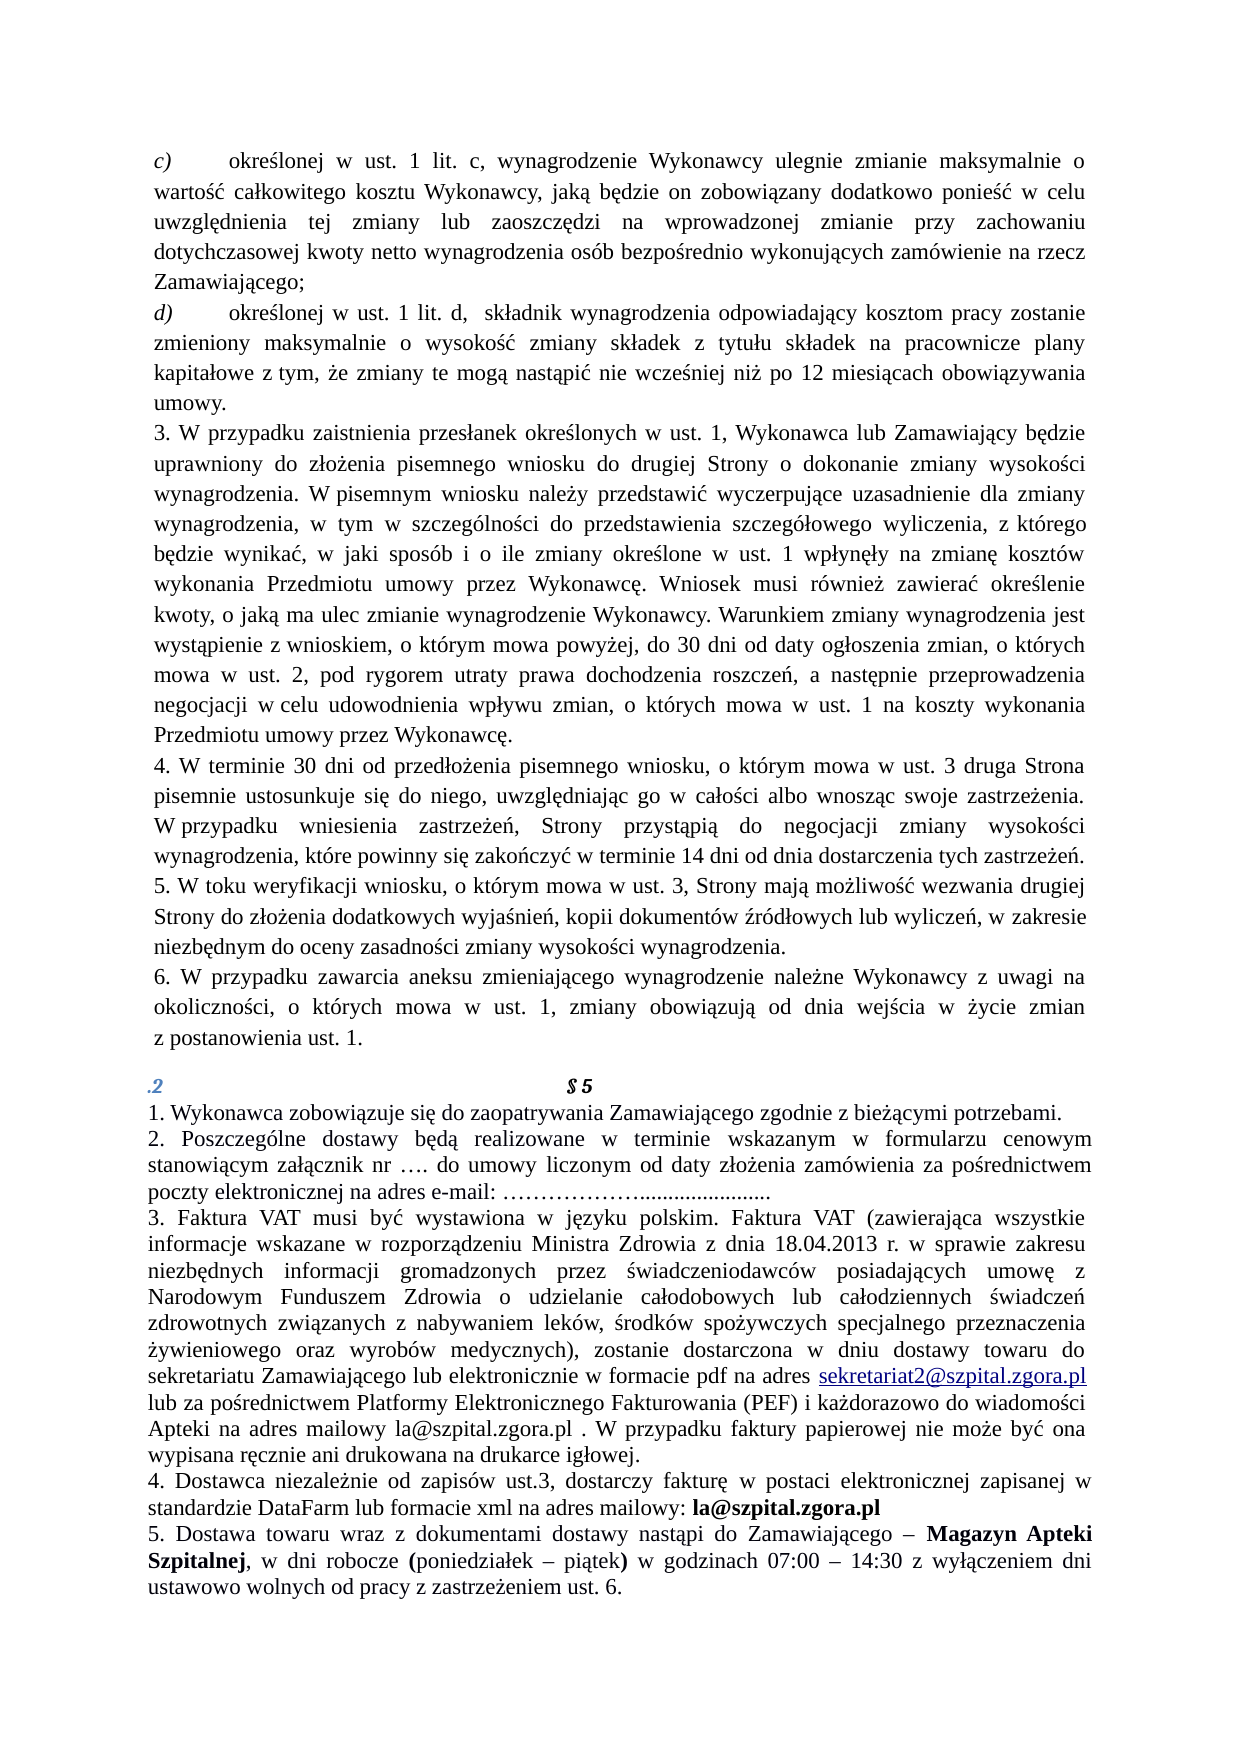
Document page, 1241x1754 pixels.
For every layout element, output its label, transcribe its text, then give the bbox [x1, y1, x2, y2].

text 2. Poszczególne dostawy będą realizowane w terminie wskazanym w formularzu cenowym stanowiącym załącznik nr …. do umowy liczonym od daty złożenia zamówienia za pośrednictwem poczty elektronicznej na adres e-mail: ………………....................... [148, 1125, 1093, 1204]
text 4. Dostawca niezależnie od zapisów ust.3, dostarczy fakturę w postaci elektronicznej zapisanej w standardzie DataFarm lub formacie xml na adres mailowy: la@szpital.zgora.pl [148, 1468, 1093, 1520]
list określonej w ust. 1 lit. d, składnik wynagrodzenia odpowiadający kosztom pracy zostanie zmieniony maksymalnie o wysokość zmiany składek z tytułu składek na pracownicze plany kapitałowe z tym, że zmiany te mogą nastąpić nie wcześniej niż po 12 miesiącach obowiązywania umowy. [153, 299, 1087, 416]
text 3. W przypadku zaistnienia przesłanek określonych w ust. 1, Wykonawca lub Zamawiający będzie uprawniony do złożenia pisemnego wniosku do drugiej Strony o dokonanie zmiany wysokości wynagrodzenia. W pisemnym wniosku należy przedstawić wyczerpujące uzasadnienie dla zmiany wynagrodzenia, w tym w szczególności do przedstawienia szczegółowego wyliczenia, z którego będzie wynikać, w jaki sposób i o ile zmiany określone w ust. 1 wpłynęły na zmianę kosztów wykonania Przedmiotu umowy przez Wykonawcę. Wniosek musi również zawierać określenie kwoty, o jaką ma ulec zmianie wynagrodzenie Wykonawcy. Warunkiem zmiany wynagrodzenia jest wystąpienie z wnioskiem, o którym mowa powyżej, do 30 dni od daty ogłoszenia zmian, o których mowa w ust. 2, pod rygorem utraty prawa dochodzenia roszczeń, a następnie przeprowadzenia negocjacji w celu udowodnienia wpływu zmian, o których mowa w ust. 1 na koszty wykonania Przedmiotu umowy przez Wykonawcę. [153, 419, 1087, 748]
text 5. W toku weryfikacji wniosku, o którym mowa w ust. 3, Strony mają możliwość wezwania drugiej Strony do złożenia dodatkowych wyjaśnień, kopii dokumentów źródłowych lub wyliczeń, w zakresie niezbędnym do oceny zasadności zmiany wysokości wynagrodzenia. [153, 873, 1087, 959]
subtitle § 5 [148, 1075, 1093, 1099]
list określonej w ust. 1 lit. c, wynagrodzenie Wykonawcy ulegnie zmianie maksymalnie o wartość całkowitego kosztu Wykonawcy, jaką będzie on zobowiązany dodatkowo ponieść w celu uwzględnienia tej zmiany lub zaoszczędzi na wprowadzonej zmianie przy zachowaniu dotychczasowej kwoty netto wynagrodzenia osób bezpośrednio wykonujących zamówienie na rzecz Zamawiającego; [153, 148, 1087, 295]
text 6. W przypadku zawarcia aneksu zmieniającego wynagrodzenie należne Wykonawcy z uwagi na okoliczności, o których mowa w ust. 1, zmiany obowiązują od dnia wejścia w życie zmian z postanowienia ust. 1. [153, 963, 1087, 1050]
text 5. Dostawa towaru wraz z dokumentami dostawy nastąpi do Zamawiającego – Magazyn Apteki Szpitalnej, w dni robocze (poniedziałek – piątek) w godzinach 07:00 – 14:30 z wyłączeniem dni ustawowo wolnych od pracy z zastrzeżeniem ust. 6. [148, 1520, 1093, 1599]
text 1. Wykonawca zobowiązuje się do zaopatrywania Zamawiającego zgodnie z bieżącymi potrzebami. [148, 1099, 1093, 1125]
text 4. W terminie 30 dni od przedłożenia pisemnego wniosku, o którym mowa w ust. 3 druga Strona pisemnie ustosunkuje się do niego, uwzględniając go w całości albo wnosząc swoje zastrzeżenia. W przypadku wniesienia zastrzeżeń, Strony przystąpią do negocjacji zmiany wysokości wynagrodzenia, które powinny się zakończyć w terminie 14 dni od dnia dostarczenia tych zastrzeżeń. [153, 752, 1087, 869]
text 3. Faktura VAT musi być wystawiona w języku polskim. Faktura VAT (zawierająca wszystkie informacje wskazane w rozporządzeniu Ministra Zdrowia z dnia 18.04.2013 r. w sprawie zakresu niezbędnych informacji gromadzonych przez świadczeniodawców posiadających umowę z Narodowym Funduszem Zdrowia o udzielanie całodobowych lub całodziennych świadczeń zdrowotnych związanych z nabywaniem leków, środków spożywczych specjalnego przeznaczenia żywieniowego oraz wyrobów medycznych), zostanie dostarczona w dniu dostawy towaru do sekretariatu Zamawiającego lub elektronicznie w formacie pdf na adres sekretariat2@szpital.zgora.pl lub za pośrednictwem Platformy Elektronicznego Fakturowania (PEF) i każdorazowo do wiadomości Apteki na adres mailowy la@szpital.zgora.pl . W przypadku faktury papierowej nie może być ona wypisana ręcznie ani drukowana na drukarce igłowej. [148, 1204, 1087, 1468]
